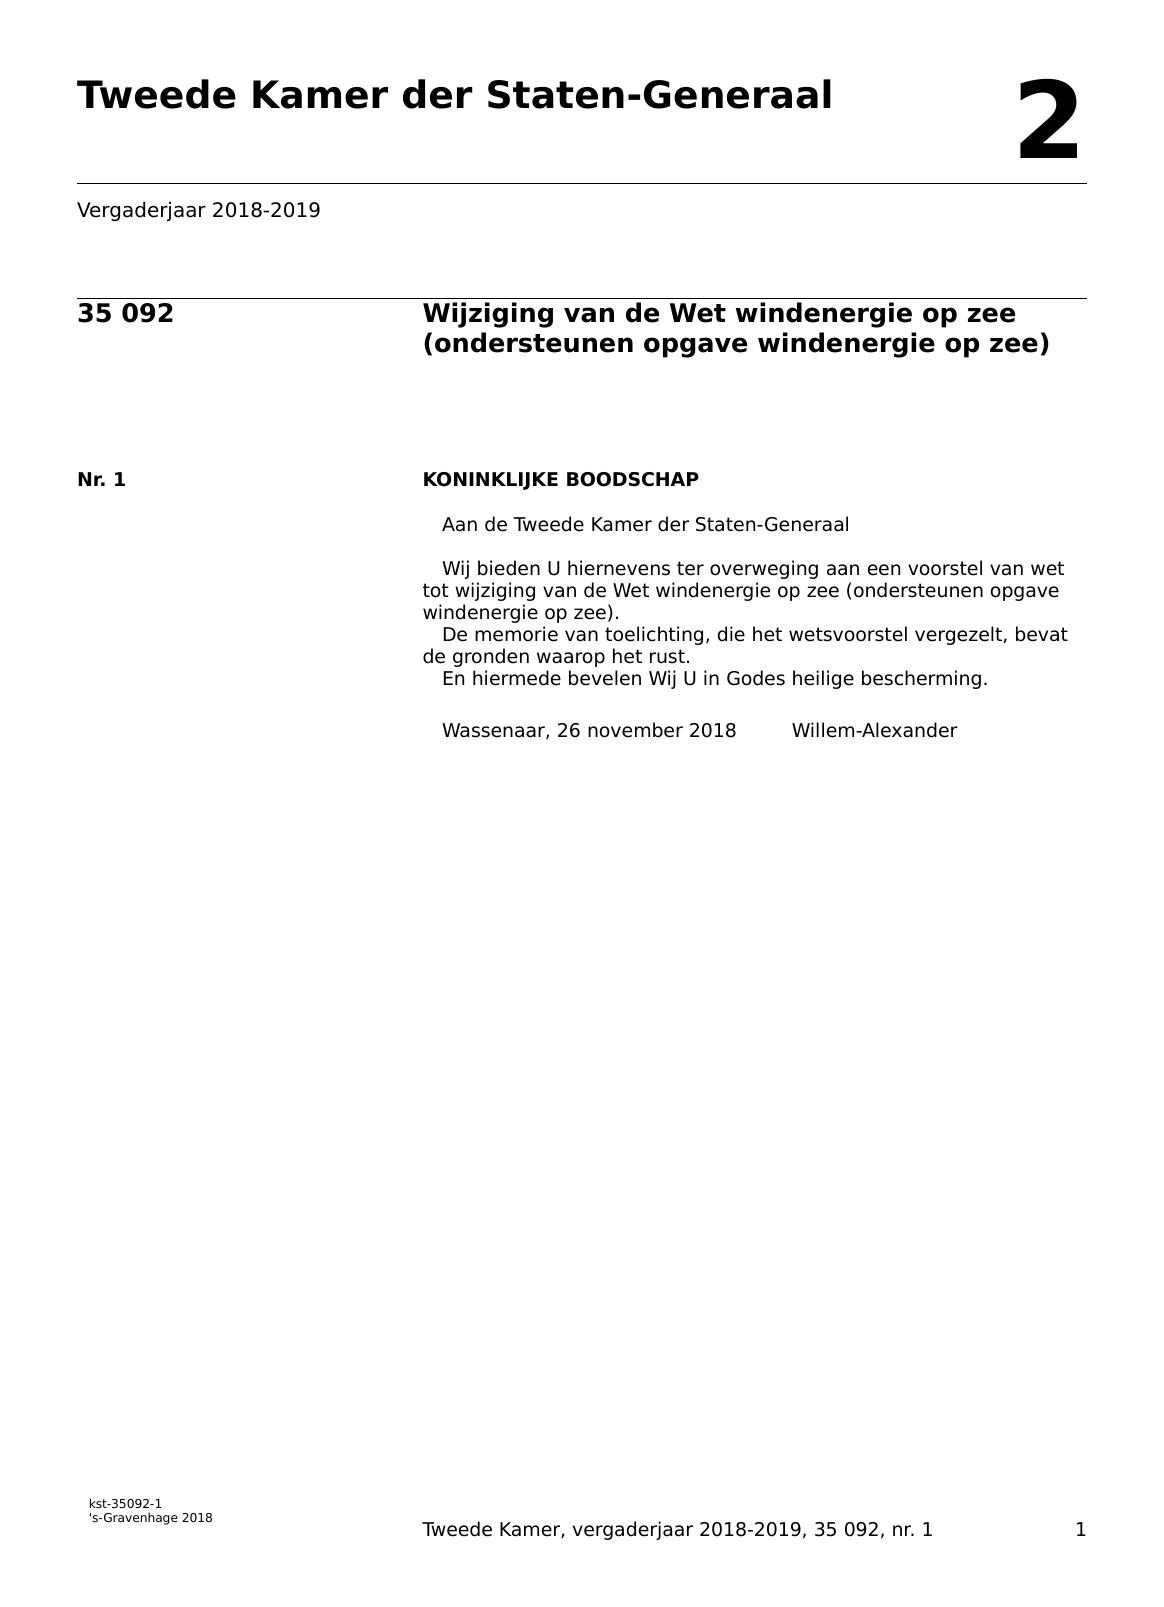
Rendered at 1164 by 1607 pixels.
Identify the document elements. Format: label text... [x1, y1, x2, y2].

table_header Tweede Kamer der Staten-Generaal [77, 59, 886, 183]
text En hiermede bevelen Wij U in Godes heilige bescherming. [422, 668, 1087, 689]
text De memorie van toelichting, die het wetsvoorstel vergezelt, bevat de gronden waarop het rust. [422, 624, 1087, 668]
table_header 2 [886, 59, 1087, 183]
subtitle Nr. 1 KONINKLIJKE BOODSCHAP [77, 469, 1087, 491]
text Wij bieden U hiernevens ter overweging aan een voorstel van wet tot wijziging van de Wet windenergie op zee (ondersteunen opgave windenergie op zee). [422, 558, 1087, 624]
text Wassenaar, 26 november 2018 Willem-Alexander [422, 719, 1087, 742]
text Aan de Tweede Kamer der Staten-Generaal [422, 513, 1087, 536]
table_cell Vergaderjaar 2018-2019 [77, 184, 1087, 298]
subtitle 35 092 Wijziging van de Wet windenergie op zee (ondersteunen opgave windenergie op zee) [77, 299, 1087, 358]
text 's-Gravenhage 2018 [88, 1511, 323, 1525]
text kst-35092-1 [88, 1497, 323, 1511]
